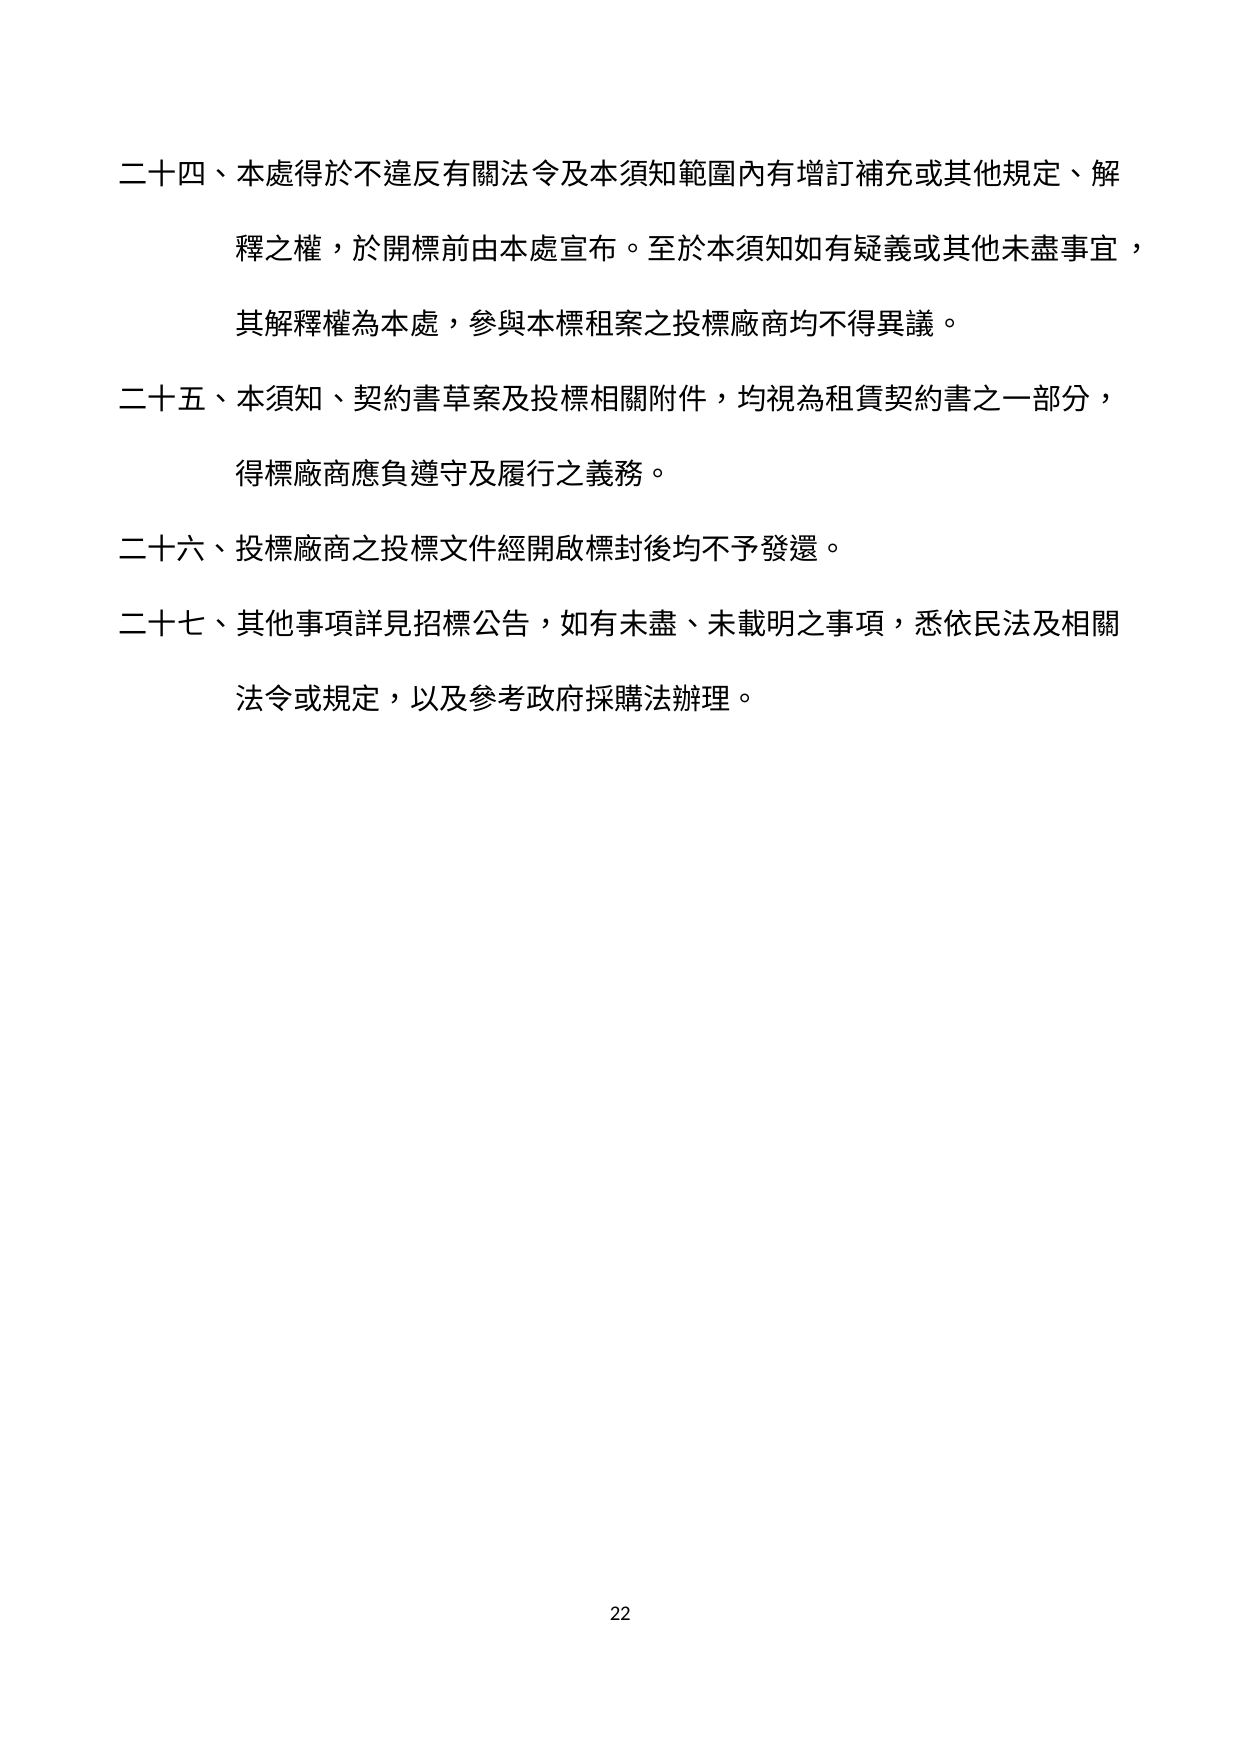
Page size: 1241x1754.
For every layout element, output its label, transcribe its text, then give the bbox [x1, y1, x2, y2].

text 二十四、本處得於不違反有關法令及本須知範圍內有增訂補充或其他規定、解釋之權，於開標前由本處宣布。至於本須知如有疑義或其他未盡事宜，其解釋權為本處，參與本標租案之投標廠商均不得異議。 [118, 128, 1122, 353]
text 二十六、投標廠商之投標文件經開啟標封後均不予發還。 [118, 503, 1122, 578]
text 二十五、本須知、契約書草案及投標相關附件，均視為租賃契約書之一部分，得標廠商應負遵守及履行之義務。 [118, 353, 1122, 503]
text 二十七、其他事項詳見招標公告，如有未盡、未載明之事項，悉依民法及相關法令或規定，以及參考政府採購法辦理。 [118, 578, 1122, 728]
